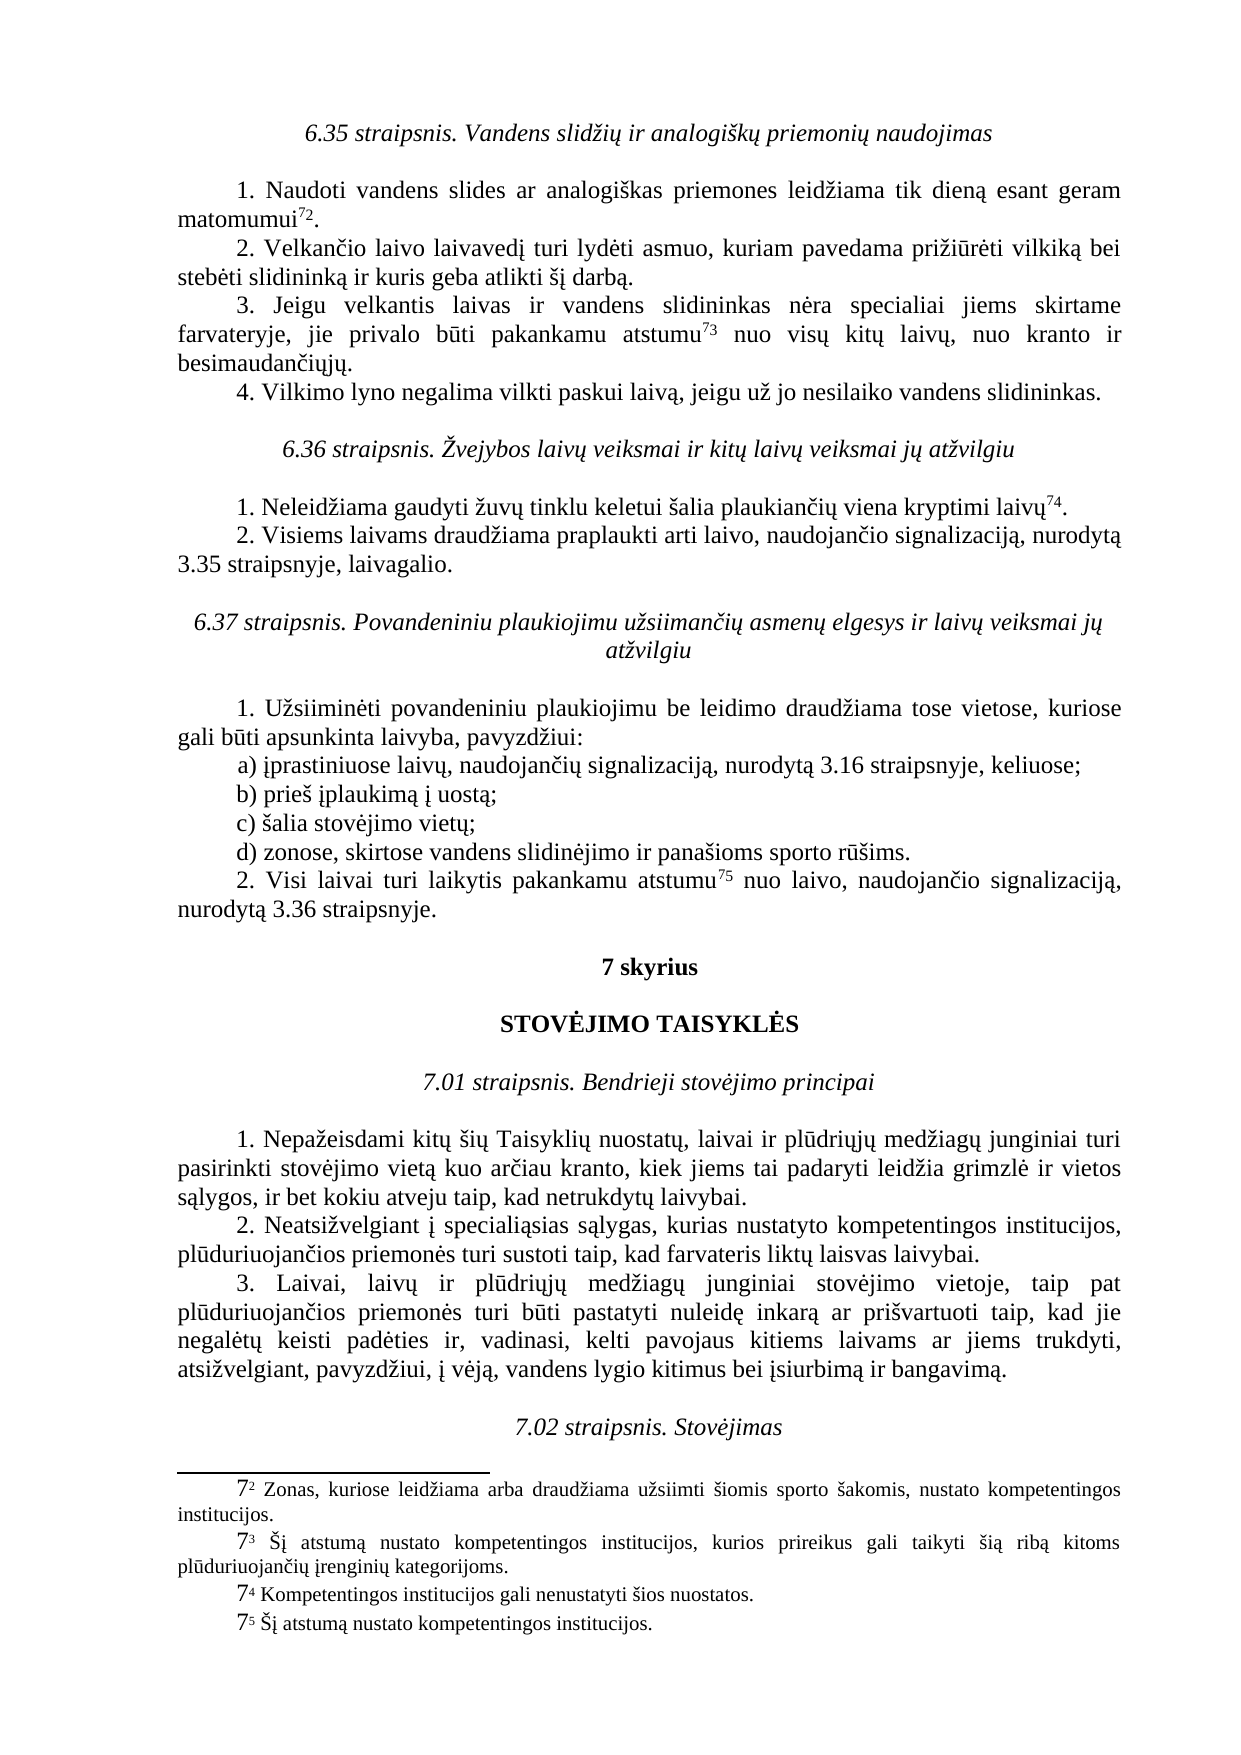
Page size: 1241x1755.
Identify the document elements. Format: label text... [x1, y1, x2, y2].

text 2. Velkančio laivo laivavedį turi lydėti asmuo, kuriam pavedama prižiūrėti vilkiką bei stebėti slidininką ir kuris geba atlikti šį darbą. [177, 233, 1122, 291]
text d) zonose, skirtose vandens slidinėjimo ir panašioms sporto rūšims. [177, 837, 1122, 866]
text a) įprastiniuose laivų, naudojančių signalizaciją, nurodytą 3.16 straipsnyje, keliuose; [237, 751, 1122, 779]
text 1. Nepažeisdami kitų šių Taisyklių nuostatų, laivai ir plūdriųjų medžiagų junginiai turi pasirinkti stovėjimo vietą kuo arčiau kranto, kiek jiems tai padaryti leidžia grimzlė ir vietos sąlygos, ir bet kokiu atveju taip, kad netrukdytų laivybai. [177, 1124, 1122, 1211]
text 6.35 straipsnis. Vandens slidžių ir analogiškų priemonių naudojimas [177, 118, 1122, 147]
text 6.36 straipsnis. Žvejybos laivų veiksmai ir kitų laivų veiksmai jų atžvilgiu [177, 434, 1122, 463]
text 7.01 straipsnis. Bendrieji stovėjimo principai [177, 1067, 1122, 1096]
text 1. Naudoti vandens slides ar analogiškas priemones leidžiama tik dieną esant geram matomumui. [177, 176, 1122, 233]
text  Zonas, kuriose leidžiama arba draudžiama užsiimti šiomis sporto šakomis, nustato kompetentingos institucijos. [177, 1473, 1122, 1526]
text 2. Visi laivai turi laikytis pakankamu atstumu nuo laivo, naudojančio signalizaciją, nurodytą 3.36 straipsnyje. [177, 866, 1122, 923]
text 6.37 straipsnis. Povandeniniu plaukiojimu užsiimančių asmenų elgesys ir laivų veiksmai jų atžvilgiu [177, 607, 1122, 664]
text b) prieš įplaukimą į uostą; [177, 779, 1122, 808]
text 1. Užsiiminėti povandeniniu plaukiojimu be leidimo draudžiama tose vietose, kuriose gali būti apsunkinta laivyba, pavyzdžiui: [177, 693, 1122, 751]
text 4. Vilkimo lyno negalima vilkti paskui laivą, jeigu už jo nesilaiko vandens slidininkas. [177, 377, 1122, 406]
text STOVĖJIMO TAISYKLĖS [177, 1009, 1122, 1038]
text 3. Laivai, laivų ir plūdriųjų medžiagų junginiai stovėjimo vietoje, taip pat plūduriuojančios priemonės turi būti pastatyti nuleidę inkarą ar prišvartuoti taip, kad jie negalėtų keisti padėties ir, vadinasi, kelti pavojaus kitiems laivams ar jiems trukdyti, atsižvelgiant, pavyzdžiui, į vėją, vandens lygio kitimus bei įsiurbimą ir bangavimą. [177, 1268, 1122, 1383]
text 7 skyrius [177, 952, 1122, 981]
text 7.02 straipsnis. Stovėjimas [177, 1412, 1122, 1441]
text 2. Visiems laivams draudžiama praplaukti arti laivo, naudojančio signalizaciją, nurodytą 3.35 straipsnyje, laivagalio. [177, 521, 1122, 578]
text  Kompetentingos institucijos gali nenustatyti šios nuostatos. [177, 1578, 1122, 1607]
text c) šalia stovėjimo vietų; [177, 808, 1122, 837]
text  Šį atstumą nustato kompetentingos institucijos, kurios prireikus gali taikyti šią ribą kitoms plūduriuojančių įrenginių kategorijoms. [177, 1526, 1122, 1578]
text 1. Neleidžiama gaudyti žuvų tinklu keletui šalia plaukiančių viena kryptimi laivų. [177, 492, 1122, 521]
text 3. Jeigu velkantis laivas ir vandens slidininkas nėra specialiai jiems skirtame farvateryje, jie privalo būti pakankamu atstumu nuo visų kitų laivų, nuo kranto ir besimaudančiųjų. [177, 291, 1122, 377]
text 2. Neatsižvelgiant į specialiąsias sąlygas, kurias nustatyto kompetentingos institucijos, plūduriuojančios priemonės turi sustoti taip, kad farvateris liktų laisvas laivybai. [177, 1211, 1122, 1268]
text  Šį atstumą nustato kompetentingos institucijos. [177, 1607, 1122, 1636]
